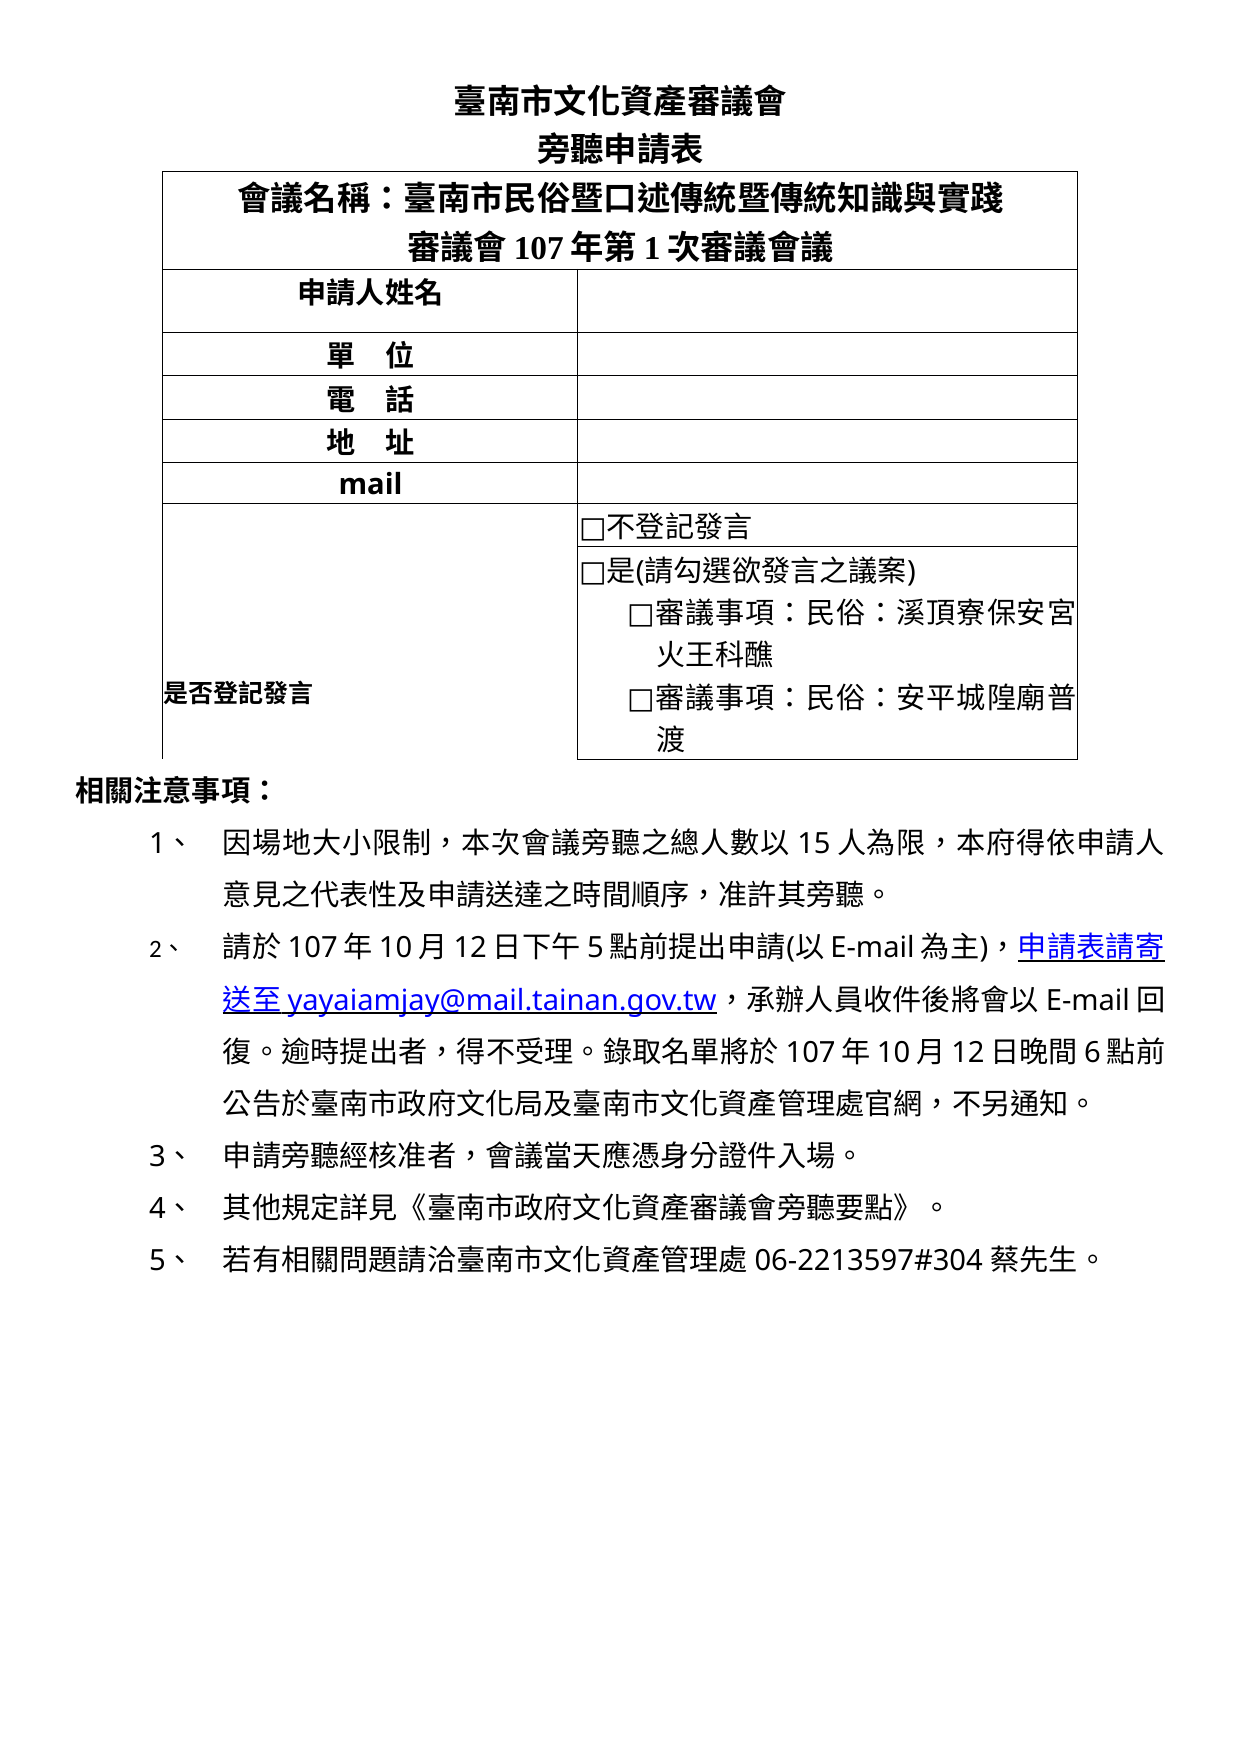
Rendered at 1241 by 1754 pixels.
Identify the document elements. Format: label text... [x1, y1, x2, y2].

table_cell 地 址 [163, 420, 577, 462]
table_cell [578, 376, 1077, 418]
table_cell mail [163, 463, 577, 503]
list 其他規定詳見《臺南市政府文化資產審議會旁聽要點》。 [149, 1177, 1165, 1229]
table_cell [578, 270, 1077, 332]
table_cell 單 位 [163, 333, 577, 375]
table_cell 申請人姓名 [163, 270, 577, 332]
list 申請旁聽經核准者，會議當天應憑身分證件入場。 [149, 1124, 1165, 1177]
table_cell 電 話 [163, 376, 577, 418]
table_cell [578, 463, 1077, 503]
table_cell [578, 333, 1077, 375]
table_header 會議名稱：臺南市民俗暨口述傳統暨傳統知識與實踐 審議會107年第1次審議會議 [163, 172, 1077, 269]
list 若有相關問題請洽臺南市文化資產管理處 06-2213597#304 蔡先生。 [149, 1229, 1165, 1281]
text 臺南市文化資產審議會 [75, 75, 1165, 123]
table_cell □是(請勾選欲發言之議案) □審議事項：民俗：溪頂寮保安宮火王科醮 □審議事項：民俗：安平城隍廟普渡 [578, 547, 1077, 759]
table_cell □不登記發言 [578, 504, 1077, 546]
table_cell 是否登記發言 [163, 504, 577, 759]
table_cell [578, 420, 1077, 462]
list 請於107年10月12日下午5點前提出申請(以E-mail為主)，申請表請寄送至yayaiamjay@mail.tainan.gov.tw，承辦人員收件後將會以E-mail回復。逾時提出者，得不受理。錄取名單將於107年10月12日晚間6點前公告於臺南市政府文化局及臺南市文化資產管理處官網，不另通知。 [149, 916, 1165, 1124]
text 旁聽申請表 [75, 123, 1165, 171]
list 因場地大小限制，本次會議旁聽之總人數以15人為限，本府得依申請人意見之代表性及申請送達之時間順序，准許其旁聽。 [149, 812, 1165, 916]
text 相關注意事項： [75, 760, 1165, 812]
